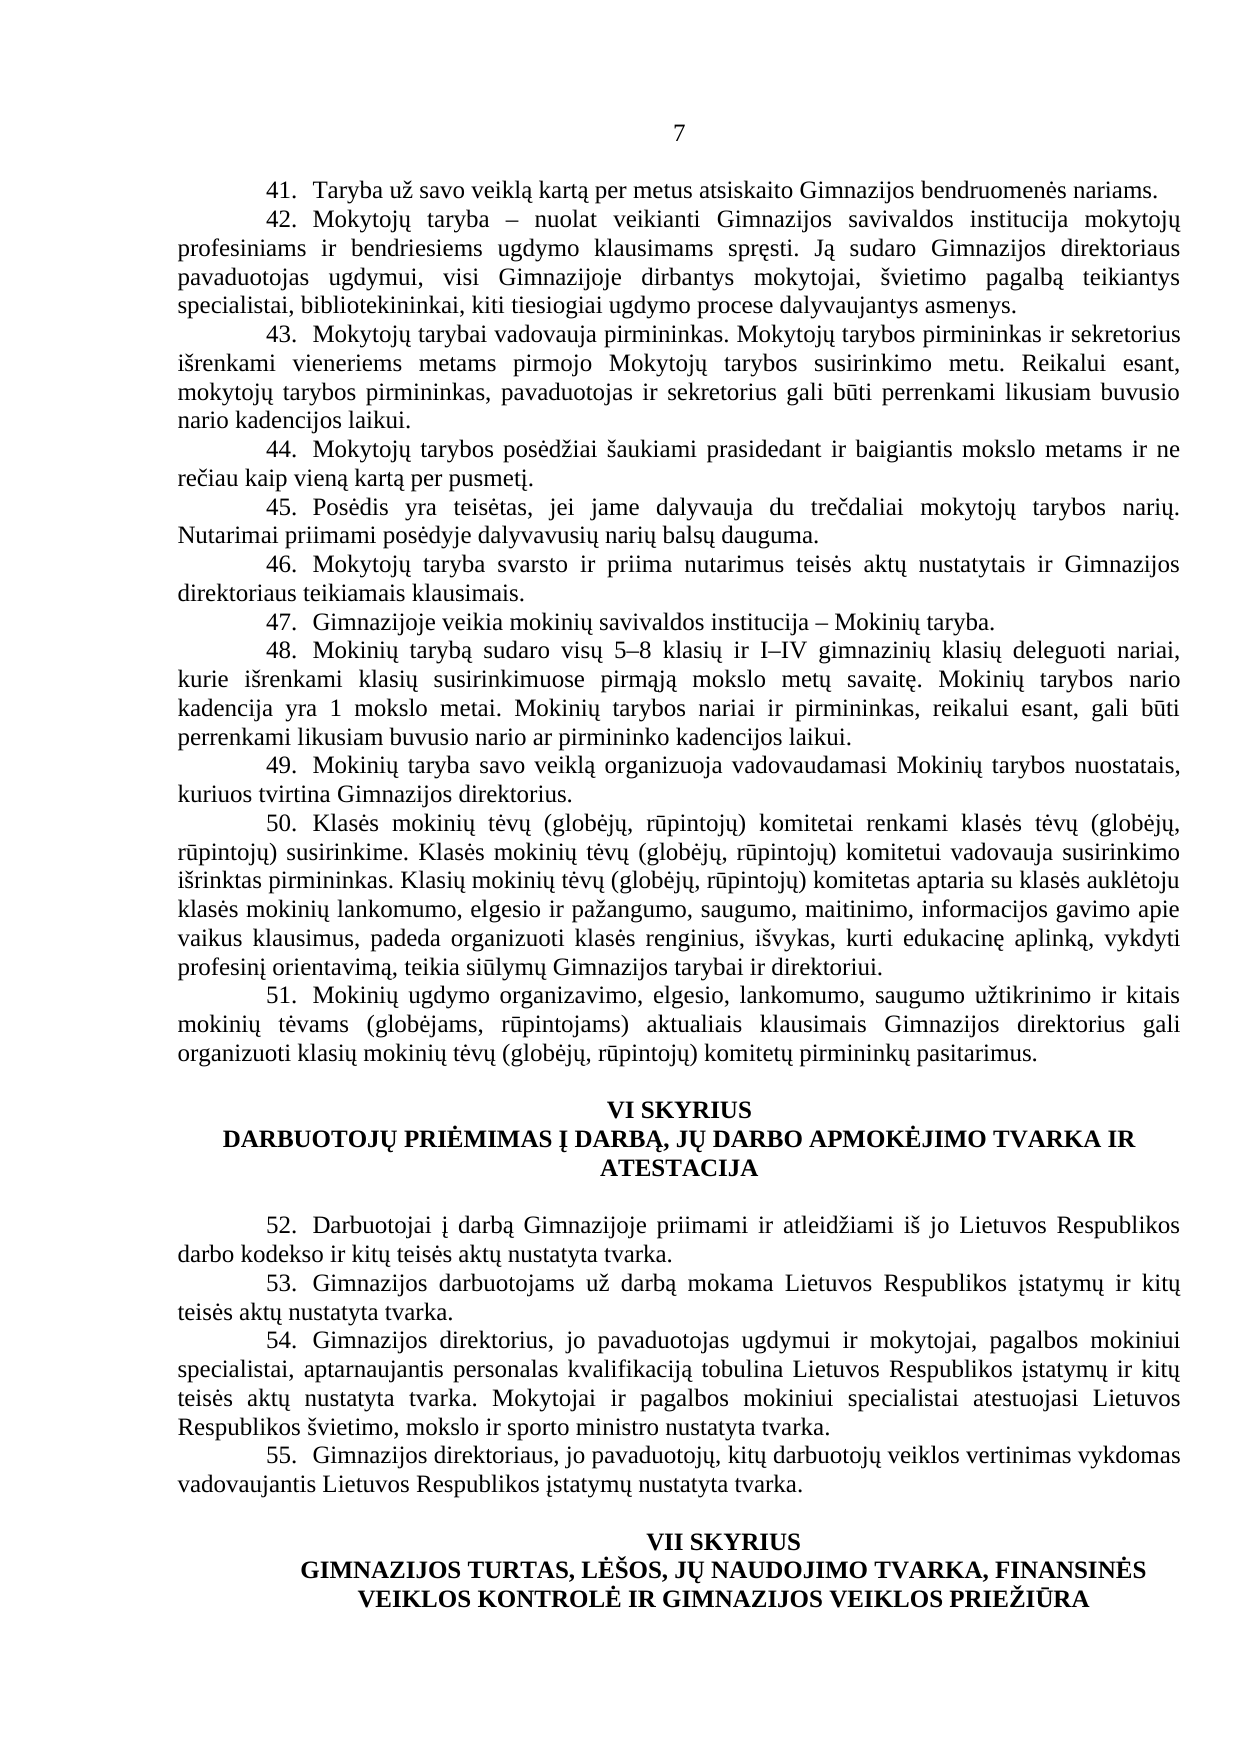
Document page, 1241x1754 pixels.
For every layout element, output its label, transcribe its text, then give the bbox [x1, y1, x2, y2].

text 45. Posėdis yra teisėtas, jei jame dalyvauja du trečdaliai mokytojų tarybos narių. Nutarimai priimami posėdyje dalyvavusių narių balsų dauguma. [177, 492, 1181, 549]
text 48. Mokinių tarybą sudaro visų 5–8 klasių ir I–IV gimnazinių klasių deleguoti nariai, kurie išrenkami klasių susirinkimuose pirmąją mokslo metų savaitę. Mokinių tarybos nario kadencija yra 1 mokslo metai. Mokinių tarybos nariai ir pirmininkas, reikalui esant, gali būti perrenkami likusiam buvusio nario ar pirmininko kadencijos laikui. [177, 636, 1181, 751]
text 47. Gimnazijoje veikia mokinių savivaldos institucija – Mokinių taryba. [177, 607, 1181, 636]
text VI SKYRIUS [177, 1096, 1181, 1124]
text 41. Taryba už savo veiklą kartą per metus atsiskaito Gimnazijos bendruomenės nariams. [177, 176, 1181, 204]
text VII SKYRIUS [266, 1527, 1181, 1556]
text DARBUOTOJŲ PRIĖMIMAS Į DARBĄ, JŲ DARBO APMOKĖJIMO TVARKA IR ATESTACIJA [177, 1124, 1181, 1182]
text 54. Gimnazijos direktorius, jo pavaduotojas ugdymui ir mokytojai, pagalbos mokiniui specialistai, aptarnaujantis personalas kvalifikaciją tobulina Lietuvos Respublikos įstatymų ir kitų teisės aktų nustatyta tvarka. Mokytojai ir pagalbos mokiniui specialistai atestuojasi Lietuvos Respublikos švietimo, mokslo ir sporto ministro nustatyta tvarka. [177, 1326, 1181, 1441]
text 55. Gimnazijos direktoriaus, jo pavaduotojų, kitų darbuotojų veiklos vertinimas vykdomas vadovaujantis Lietuvos Respublikos įstatymų nustatyta tvarka. [177, 1441, 1181, 1498]
text 52. Darbuotojai į darbą Gimnazijoje priimami ir atleidžiami iš jo Lietuvos Respublikos darbo kodekso ir kitų teisės aktų nustatyta tvarka. [177, 1211, 1181, 1268]
text 50. Klasės mokinių tėvų (globėjų, rūpintojų) komitetai renkami klasės tėvų (globėjų, rūpintojų) susirinkime. Klasės mokinių tėvų (globėjų, rūpintojų) komitetui vadovauja susirinkimo išrinktas pirmininkas. Klasių mokinių tėvų (globėjų, rūpintojų) komitetas aptaria su klasės auklėtoju klasės mokinių lankomumo, elgesio ir pažangumo, saugumo, maitinimo, informacijos gavimo apie vaikus klausimus, padeda organizuoti klasės renginius, išvykas, kurti edukacinę aplinką, vykdyti profesinį orientavimą, teikia siūlymų Gimnazijos tarybai ir direktoriui. [177, 808, 1181, 981]
text 53. Gimnazijos darbuotojams už darbą mokama Lietuvos Respublikos įstatymų ir kitų teisės aktų nustatyta tvarka. [177, 1268, 1181, 1326]
text 49. Mokinių taryba savo veiklą organizuoja vadovaudamasi Mokinių tarybos nuostatais, kuriuos tvirtina Gimnazijos direktorius. [177, 751, 1181, 808]
text 51. Mokinių ugdymo organizavimo, elgesio, lankomumo, saugumo užtikrinimo ir kitais mokinių tėvams (globėjams, rūpintojams) aktualiais klausimais Gimnazijos direktorius gali organizuoti klasių mokinių tėvų (globėjų, rūpintojų) komitetų pirmininkų pasitarimus. [177, 981, 1181, 1067]
text 44. Mokytojų tarybos posėdžiai šaukiami prasidedant ir baigiantis mokslo metams ir ne rečiau kaip vieną kartą per pusmetį. [177, 434, 1181, 492]
text 43. Mokytojų tarybai vadovauja pirmininkas. Mokytojų tarybos pirmininkas ir sekretorius išrenkami vieneriems metams pirmojo Mokytojų tarybos susirinkimo metu. Reikalui esant, mokytojų tarybos pirmininkas, pavaduotojas ir sekretorius gali būti perrenkami likusiam buvusio nario kadencijos laikui. [177, 319, 1181, 434]
text 42. Mokytojų taryba – nuolat veikianti Gimnazijos savivaldos institucija mokytojų profesiniams ir bendriesiems ugdymo klausimams spręsti. Ją sudaro Gimnazijos direktoriaus pavaduotojas ugdymui, visi Gimnazijoje dirbantys mokytojai, švietimo pagalbą teikiantys specialistai, bibliotekininkai, kiti tiesiogiai ugdymo procese dalyvaujantys asmenys. [177, 204, 1181, 319]
text GIMNAZIJOS TURTAS, LĖŠOS, JŲ NAUDOJIMO TVARKA, FINANSINĖS VEIKLOS KONTROLĖ IR GIMNAZIJOS VEIKLOS PRIEŽIŪRA [266, 1556, 1181, 1613]
text 46. Mokytojų taryba svarsto ir priima nutarimus teisės aktų nustatytais ir Gimnazijos direktoriaus teikiamais klausimais. [177, 549, 1181, 607]
